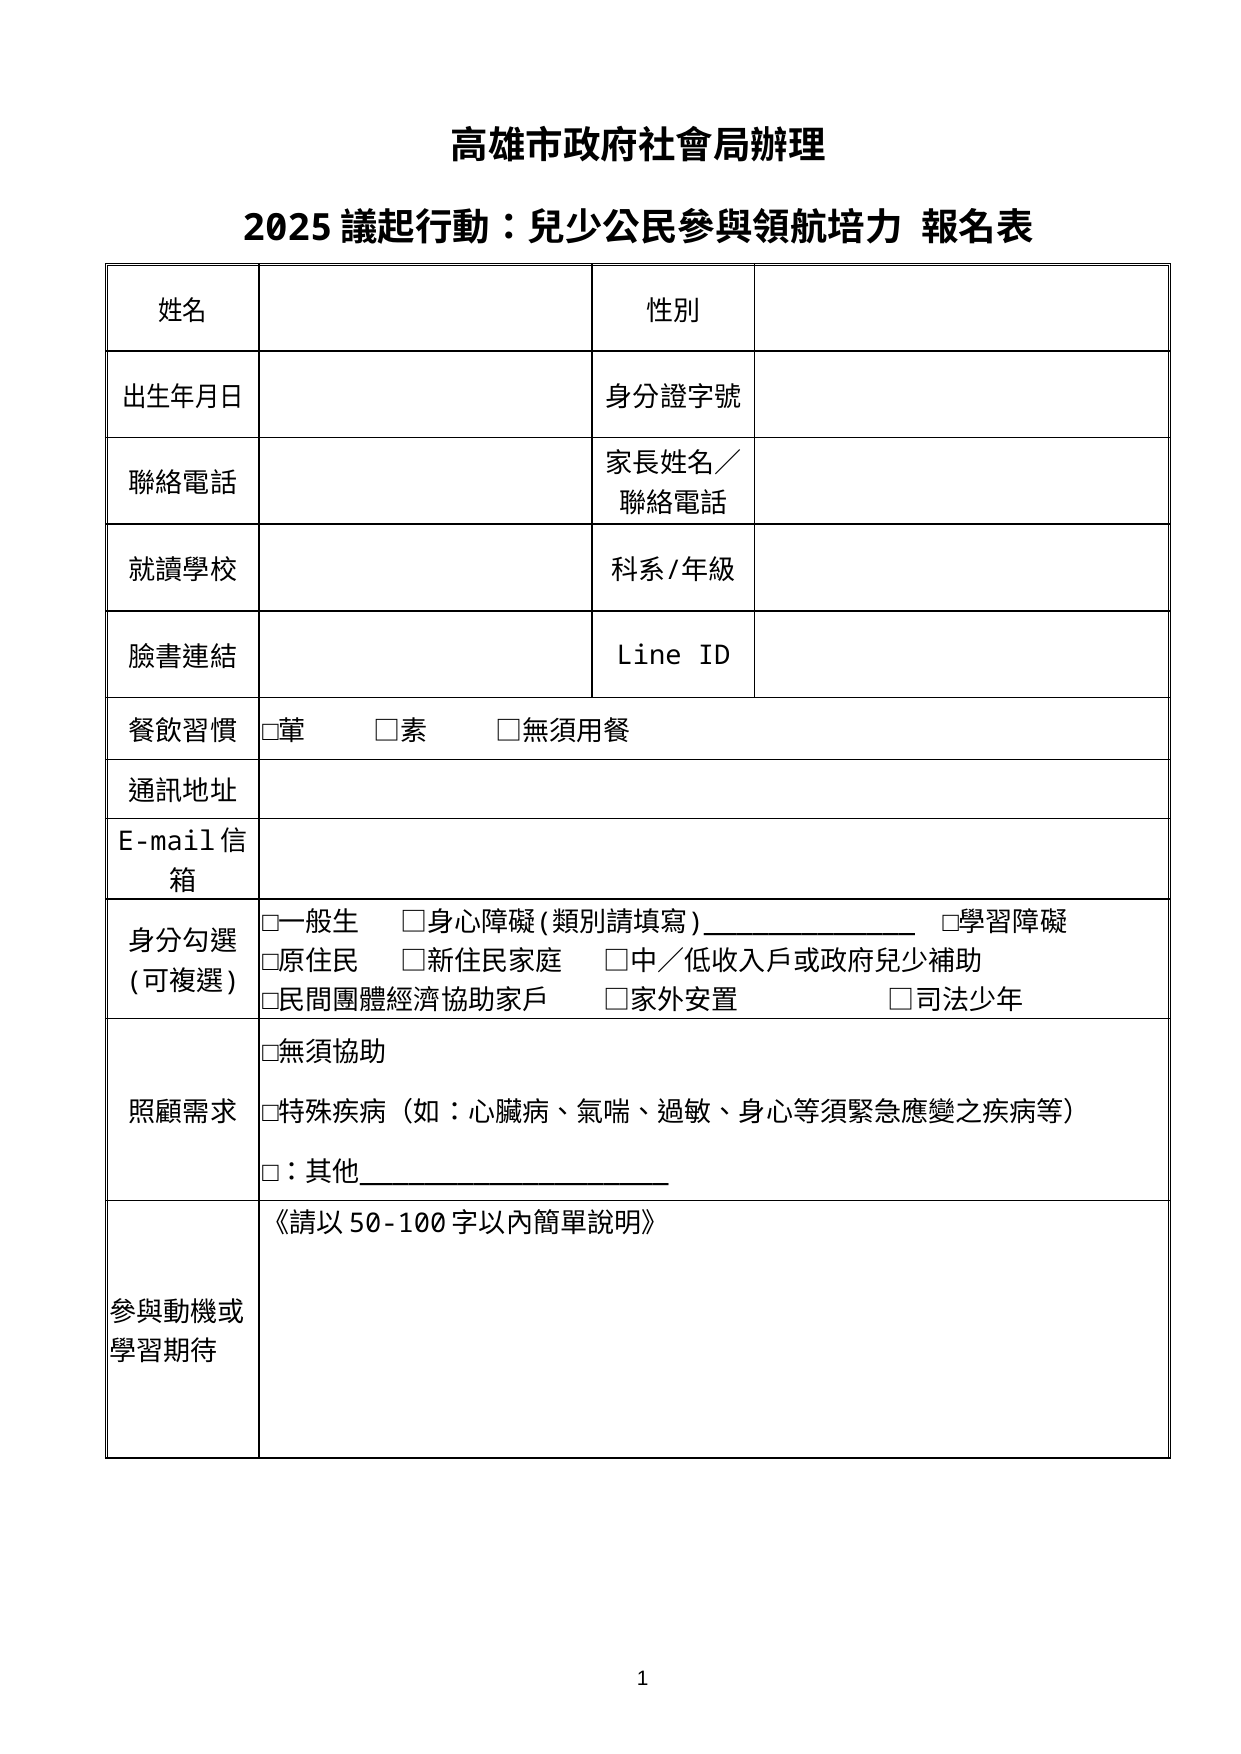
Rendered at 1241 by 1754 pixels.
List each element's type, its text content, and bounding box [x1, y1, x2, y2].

table_cell 《請以50-100字以內簡單說明》 [260, 1201, 1168, 1457]
table_cell 餐飲習慣 [108, 698, 258, 758]
table_cell [260, 438, 591, 523]
table_cell 參與動機或學習期待 [108, 1201, 258, 1457]
table_header 性別 [593, 266, 754, 350]
table_cell 就讀學校 [108, 525, 258, 610]
table_cell □一般生 □身心障礙(類別請填寫)_____________ □學習障礙 □原住民 □新住民家庭 □中／低收入戶或政府兒少補助 □民間團體經濟協助家戶 □家外安置 □司法少年 [260, 900, 1168, 1018]
table_cell 照顧需求 [108, 1019, 258, 1200]
table_cell [260, 612, 591, 697]
table_cell [260, 352, 591, 437]
table_cell [755, 352, 1168, 437]
table_cell 身分勾選 (可複選) [108, 900, 258, 1018]
table_cell 出生年月日 [108, 352, 258, 437]
table_cell 通訊地址 [108, 760, 258, 818]
table_header [260, 266, 591, 350]
table_cell E-mail信箱 [108, 819, 258, 898]
table_cell □無須協助 □特殊疾病（如：心臟病、氣喘、過敏、身心等須緊急應變之疾病等） □：其他___________________ [260, 1019, 1168, 1200]
table_cell [755, 525, 1168, 610]
table_cell 身分證字號 [593, 352, 754, 437]
table_cell [260, 760, 1168, 818]
table_cell 家長姓名／ 聯絡電話 [593, 438, 754, 523]
text 2025議起行動：兒少公民參與領航培力 報名表 [106, 182, 1169, 244]
text 高雄市政府社會局辦理 [106, 101, 1169, 163]
table_cell Line ID [593, 612, 754, 697]
table_header 姓名 [108, 266, 258, 350]
table_header [755, 266, 1168, 350]
table_cell 科系/年級 [593, 525, 754, 610]
table_cell □葷 □素 □無須用餐 [260, 698, 1168, 758]
table_cell [755, 612, 1168, 697]
table_cell 聯絡電話 [108, 438, 258, 523]
table_cell [260, 819, 1168, 898]
table_cell [755, 438, 1168, 523]
table_cell 臉書連結 [108, 612, 258, 697]
table_cell [260, 525, 591, 610]
